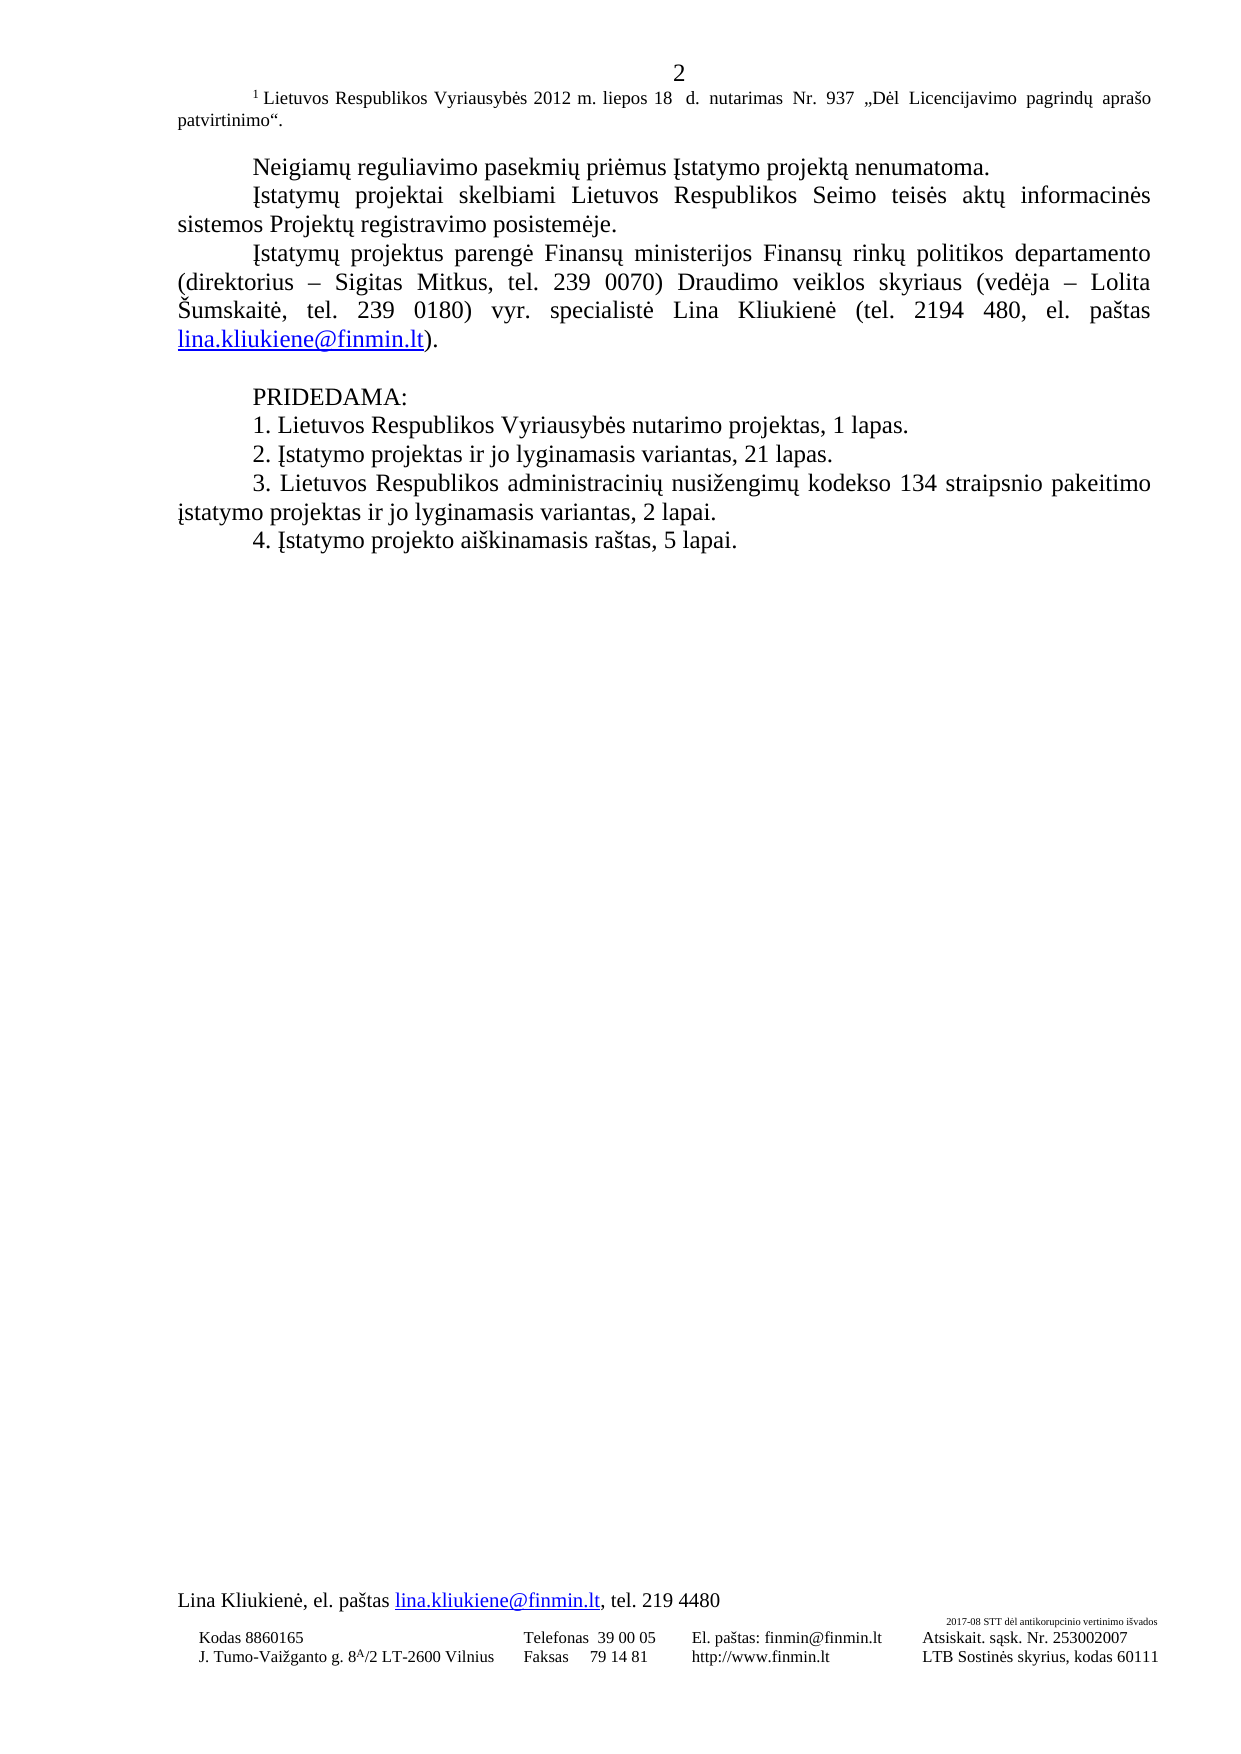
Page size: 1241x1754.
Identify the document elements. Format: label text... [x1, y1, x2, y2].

text Įstatymų projektai skelbiami Lietuvos Respublikos Seimo teisės aktų informacinės sistemos Projektų registravimo posistemėje. [177, 181, 1152, 238]
text PRIDEDAMA: [177, 382, 1152, 411]
text 2. Įstatymo projektas ir jo lyginamasis variantas, 21 lapas. [177, 439, 1152, 468]
text 3. Lietuvos Respublikos administracinių nusižengimų kodekso 134 straipsnio pakeitimo įstatymo projektas ir jo lyginamasis variantas, 2 lapai. [177, 468, 1152, 526]
text 1 Lietuvos Respublikos Vyriausybės 2012 m. liepos 18 d. nutarimas Nr. 937 „Dėl Licencijavimo pagrindų aprašo patvirtinimo“. [177, 87, 1152, 130]
text 4. Įstatymo projekto aiškinamasis raštas, 5 lapai. [177, 526, 1152, 554]
text Įstatymų projektus parengė Finansų ministerijos Finansų rinkų politikos departamento (direktorius – Sigitas Mitkus, tel. 239 0070) Draudimo veiklos skyriaus (vedėja – Lolita Šumskaitė, tel. 239 0180) vyr. specialistė Lina Kliukienė (tel. 2194 480, el. paštas lina.kliukiene@finmin.lt). [177, 238, 1152, 353]
text Neigiamų reguliavimo pasekmių priėmus Įstatymo projektą nenumatoma. [177, 152, 1152, 181]
text Lina Kliukienė, el. paštas lina.kliukiene@finmin.lt, tel. 219 4480 [177, 1588, 1152, 1612]
text 1. Lietuvos Respublikos Vyriausybės nutarimo projektas, 1 lapas. [177, 411, 1152, 439]
